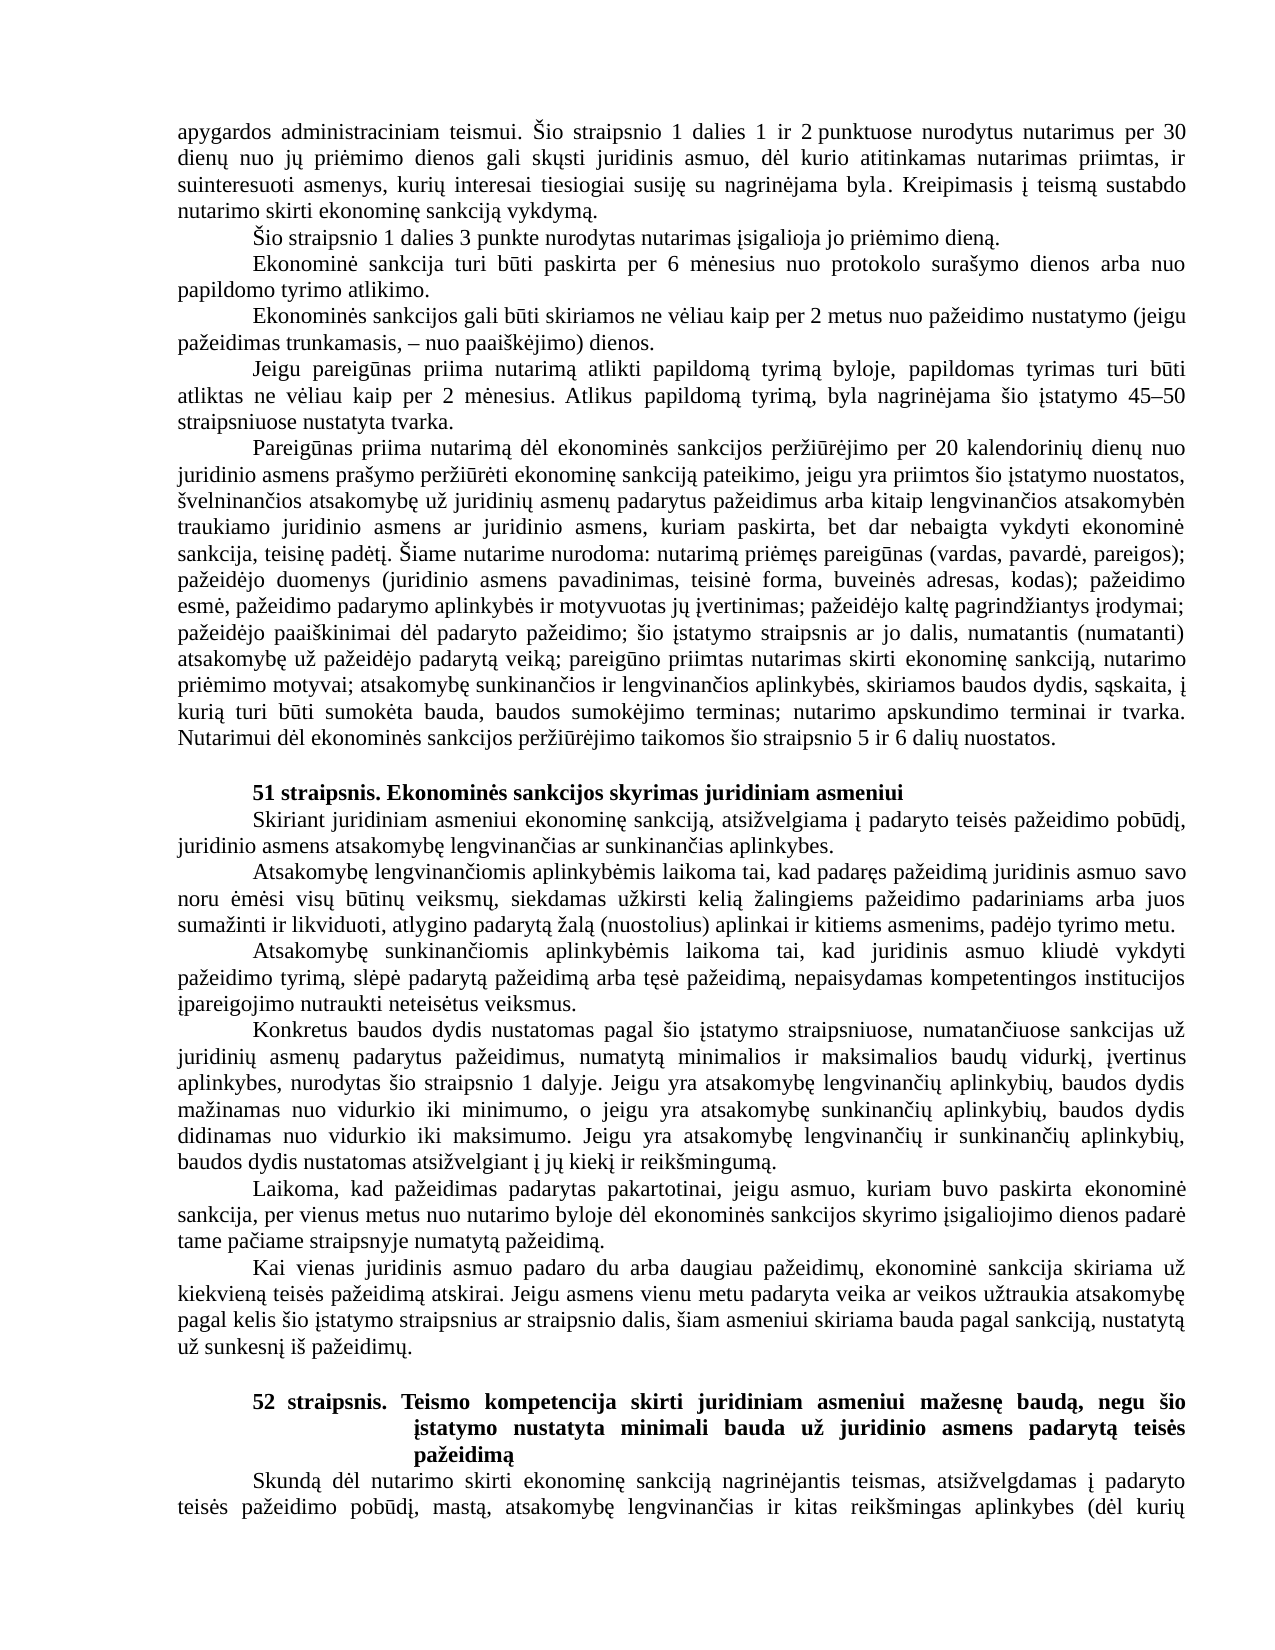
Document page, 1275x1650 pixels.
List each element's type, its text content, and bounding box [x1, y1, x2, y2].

text Šio straipsnio 1 dalies 3 punkte nurodytas nutarimas įsigalioja jo priėmimo dieną. [177, 223, 1186, 250]
text Kai vienas juridinis asmuo padaro du arba daugiau pažeidimų, ekonominė sankcija skiriama už kiekvieną teisės pažeidimą atskirai. Jeigu asmens vienu metu padaryta veika ar veikos užtraukia atsakomybę pagal kelis šio įstatymo straipsnius ar straipsnio dalis, šiam asmeniui skiriama bauda pagal sankciją, nustatytą už sunkesnį iš pažeidimų. [177, 1254, 1186, 1359]
text 51 straipsnis. Ekonominės sankcijos skyrimas juridiniam asmeniui [177, 779, 1186, 806]
text Atsakomybę lengvinančiomis aplinkybėmis laikoma tai, kad padaręs pažeidimą juridinis asmuo savo noru ėmėsi visų būtinų veiksmų, siekdamas užkirsti kelią žalingiems pažeidimo padariniams arba juos sumažinti ir likviduoti, atlygino padarytą žalą (nuostolius) aplinkai ir kitiems asmenims, padėjo tyrimo metu. [177, 858, 1186, 937]
text apygardos administraciniam teismui. Šio straipsnio 1 dalies 1 ir 2 punktuose nurodytus nutarimus per 30 dienų nuo jų priėmimo dienos gali skųsti juridinis asmuo, dėl kurio atitinkamas nutarimas priimtas, ir suinteresuoti asmenys, kurių interesai tiesiogiai susiję su nagrinėjama byla. Kreipimasis į teismą sustabdo nutarimo skirti ekonominę sankciją vykdymą. [177, 118, 1186, 223]
text Jeigu pareigūnas priima nutarimą atlikti papildomą tyrimą byloje, papildomas tyrimas turi būti atliktas ne vėliau kaip per 2 mėnesius. Atlikus papildomą tyrimą, byla nagrinėjama šio įstatymo 45–50 straipsniuose nustatyta tvarka. [177, 355, 1186, 434]
text Ekonominės sankcijos gali būti skiriamos ne vėliau kaip per 2 metus nuo pažeidimo nustatymo (jeigu pažeidimas trunkamasis, – nuo paaiškėjimo) dienos. [177, 303, 1186, 355]
text 52 straipsnis. Teismo kompetencija skirti juridiniam asmeniui mažesnę baudą, negu šio įstatymo nustatyta minimali bauda už juridinio asmens padarytą teisės pažeidimą [252, 1388, 1186, 1467]
text Ekonominė sankcija turi būti paskirta per 6 mėnesius nuo protokolo surašymo dienos arba nuo papildomo tyrimo atlikimo. [177, 250, 1186, 303]
text Konkretus baudos dydis nustatomas pagal šio įstatymo straipsniuose, numatančiuose sankcijas už juridinių asmenų padarytus pažeidimus, numatytą minimalios ir maksimalios baudų vidurkį, įvertinus aplinkybes, nurodytas šio straipsnio 1 dalyje. Jeigu yra atsakomybę lengvinančių aplinkybių, baudos dydis mažinamas nuo vidurkio iki minimumo, o jeigu yra atsakomybę sunkinančių aplinkybių, baudos dydis didinamas nuo vidurkio iki maksimumo. Jeigu yra atsakomybę lengvinančių ir sunkinančių aplinkybių, baudos dydis nustatomas atsižvelgiant į jų kiekį ir reikšmingumą. [177, 1017, 1186, 1175]
text Atsakomybę sunkinančiomis aplinkybėmis laikoma tai, kad juridinis asmuo kliudė vykdyti pažeidimo tyrimą, slėpė padarytą pažeidimą arba tęsė pažeidimą, nepaisydamas kompetentingos institucijos įpareigojimo nutraukti neteisėtus veiksmus. [177, 937, 1186, 1017]
text Skundą dėl nutarimo skirti ekonominę sankciją nagrinėjantis teismas, atsižvelgdamas į padaryto teisės pažeidimo pobūdį, mastą, atsakomybę lengvinančias ir kitas reikšmingas aplinkybes (dėl kurių [177, 1467, 1186, 1520]
text Skiriant juridiniam asmeniui ekonominę sankciją, atsižvelgiama į padaryto teisės pažeidimo pobūdį, juridinio asmens atsakomybę lengvinančias ar sunkinančias aplinkybes. [177, 806, 1186, 858]
text Pareigūnas priima nutarimą dėl ekonominės sankcijos peržiūrėjimo per 20 kalendorinių dienų nuo juridinio asmens prašymo peržiūrėti ekonominę sankciją pateikimo, jeigu yra priimtos šio įstatymo nuostatos, švelninančios atsakomybę už juridinių asmenų padarytus pažeidimus arba kitaip lengvinančios atsakomybėn traukiamo juridinio asmens ar juridinio asmens, kuriam paskirta, bet dar nebaigta vykdyti ekonominė sankcija, teisinę padėtį. Šiame nutarime nurodoma: nutarimą priėmęs pareigūnas (vardas, pavardė, pareigos); pažeidėjo duomenys (juridinio asmens pavadinimas, teisinė forma, buveinės adresas, kodas); pažeidimo esmė, pažeidimo padarymo aplinkybės ir motyvuotas jų įvertinimas; pažeidėjo kaltę pagrindžiantys įrodymai; pažeidėjo paaiškinimai dėl padaryto pažeidimo; šio įstatymo straipsnis ar jo dalis, numatantis (numatanti) atsakomybę už pažeidėjo padarytą veiką; pareigūno priimtas nutarimas skirti ekonominę sankciją, nutarimo priėmimo motyvai; atsakomybę sunkinančios ir lengvinančios aplinkybės, skiriamos baudos dydis, sąskaita, į kurią turi būti sumokėta bauda, baudos sumokėjimo terminas; nutarimo apskundimo terminai ir tvarka. Nutarimui dėl ekonominės sankcijos peržiūrėjimo taikomos šio straipsnio 5 ir 6 dalių nuostatos. [177, 434, 1186, 751]
text Laikoma, kad pažeidimas padarytas pakartotinai, jeigu asmuo, kuriam buvo paskirta ekonominė sankcija, per vienus metus nuo nutarimo byloje dėl ekonominės sankcijos skyrimo įsigaliojimo dienos padarė tame pačiame straipsnyje numatytą pažeidimą. [177, 1175, 1186, 1254]
